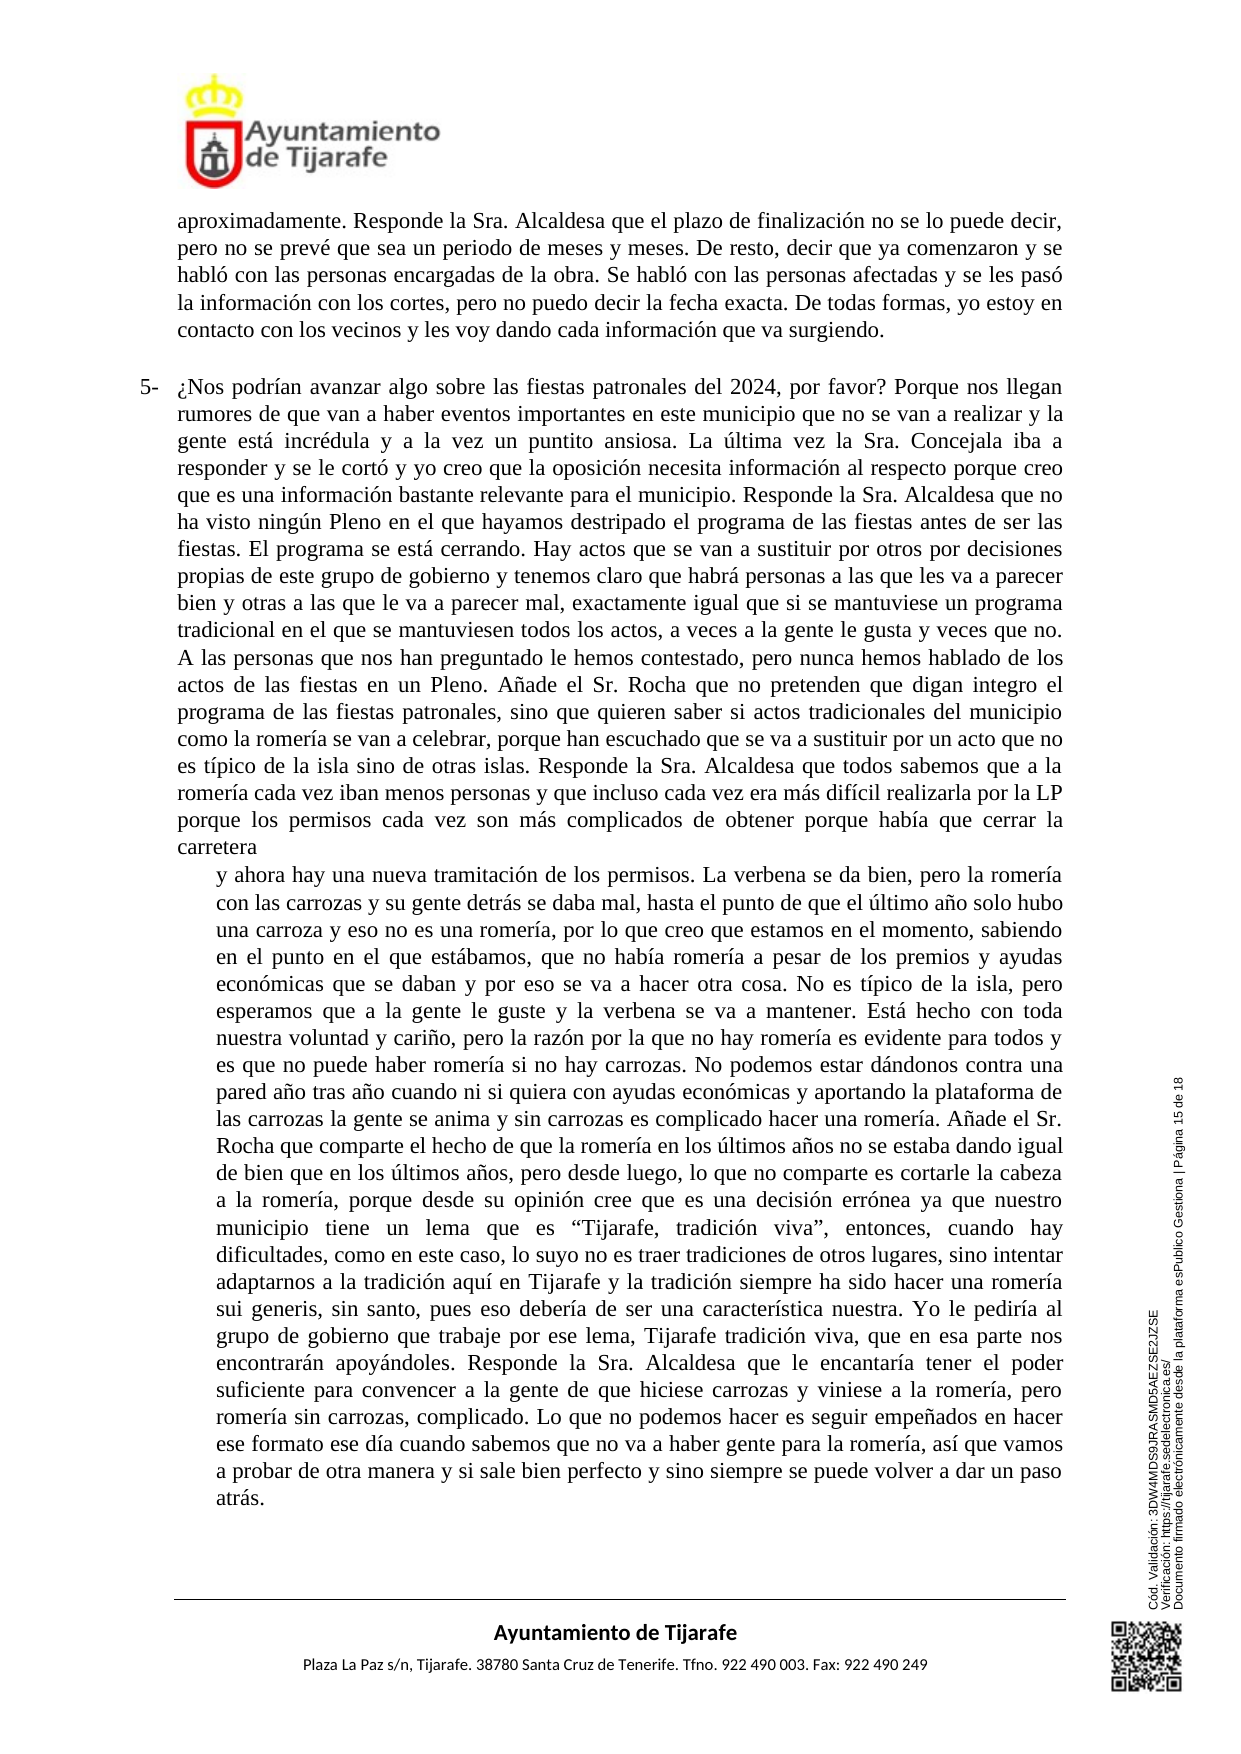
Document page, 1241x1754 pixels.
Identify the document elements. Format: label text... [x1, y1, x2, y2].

list aproximadamente. Responde la Sra. Alcaldesa que el plazo de finalización no se lo puede decir, pero no se prevé que sea un periodo de meses y meses. De resto, decir que ya comenzaron y se habló con las personas encargadas de la obra. Se habló con las personas afectadas y se les pasó la información con los cortes, pero no puedo decir la fecha exacta. De todas formas, yo estoy en contacto con los vecinos y les voy dando cada información que va surgiendo. [139, 207, 1064, 342]
text y ahora hay una nueva tramitación de los permisos. La verbena se da bien, pero la romería con las carrozas y su gente detrás se daba mal, hasta el punto de que el último año solo hubo una carroza y eso no es una romería, por lo que creo que estamos en el momento, sabiendo en el punto en el que estábamos, que no había romería a pesar de los premios y ayudas económicas que se daban y por eso se va a hacer otra cosa. No es típico de la isla, pero esperamos que a la gente le guste y la verbena se va a mantener. Está hecho con toda nuestra voluntad y cariño, pero la razón por la que no hay romería es evidente para todos y es que no puede haber romería si no hay carrozas. No podemos estar dándonos contra una pared año tras año cuando ni si quiera con ayudas económicas y aportando la plataforma de las carrozas la gente se anima y sin carrozas es complicado hacer una romería. Añade el Sr. Rocha que comparte el hecho de que la romería en los últimos años no se estaba dando igual de bien que en los últimos años, pero desde luego, lo que no comparte es cortarle la cabeza a la romería, porque desde su opinión cree que es una decisión errónea ya que nuestro municipio tiene un lema que es “Tijarafe, tradición viva”, entonces, cuando hay dificultades, como en este caso, lo suyo no es traer tradiciones de otros lugares, sino intentar adaptarnos a la tradición aquí en Tijarafe y la tradición siempre ha sido hacer una romería sui generis, sin santo, pues eso debería de ser una característica nuestra. Yo le pediría al grupo de gobierno que trabaje por ese lema, Tijarafe tradición viva, que en esa parte nos encontrarán apoyándoles. Responde la Sra. Alcaldesa que le encantaría tener el poder suficiente para convencer a la gente de que hiciese carrozas y viniese a la romería, pero romería sin carrozas, complicado. Lo que no podemos hacer es seguir empeñados en hacer ese formato ese día cuando sabemos que no va a haber gente para la romería, así que vamos a probar de otra manera y si sale bien perfecto y sino siempre se puede volver a dar un paso atrás. [216, 861, 1064, 1511]
list ¿Nos podrían avanzar algo sobre las fiestas patronales del 2024, por favor? Porque nos llegan rumores de que van a haber eventos importantes en este municipio que no se van a realizar y la gente está incrédula y a la vez un puntito ansiosa. La última vez la Sra. Concejala iba a responder y se le cortó y yo creo que la oposición necesita información al respecto porque creo que es una información bastante relevante para el municipio. Responde la Sra. Alcaldesa que no ha visto ningún Pleno en el que hayamos destripado el programa de las fiestas antes de ser las fiestas. El programa se está cerrando. Hay actos que se van a sustituir por otros por decisiones propias de este grupo de gobierno y tenemos claro que habrá personas a las que les va a parecer bien y otras a las que le va a parecer mal, exactamente igual que si se mantuviese un programa tradicional en el que se mantuviesen todos los actos, a veces a la gente le gusta y veces que no. A las personas que nos han preguntado le hemos contestado, pero nunca hemos hablado de los actos de las fiestas en un Pleno. Añade el Sr. Rocha que no pretenden que digan integro el programa de las fiestas patronales, sino que quieren saber si actos tradicionales del municipio como la romería se van a celebrar, porque han escuchado que se va a sustituir por un acto que no es típico de la isla sino de otras islas. Responde la Sra. Alcaldesa que todos sabemos que a la romería cada vez iban menos personas y que incluso cada vez era más difícil realizarla por la LP porque los permisos cada vez son más complicados de obtener porque había que cerrar la carretera [139, 373, 1064, 859]
